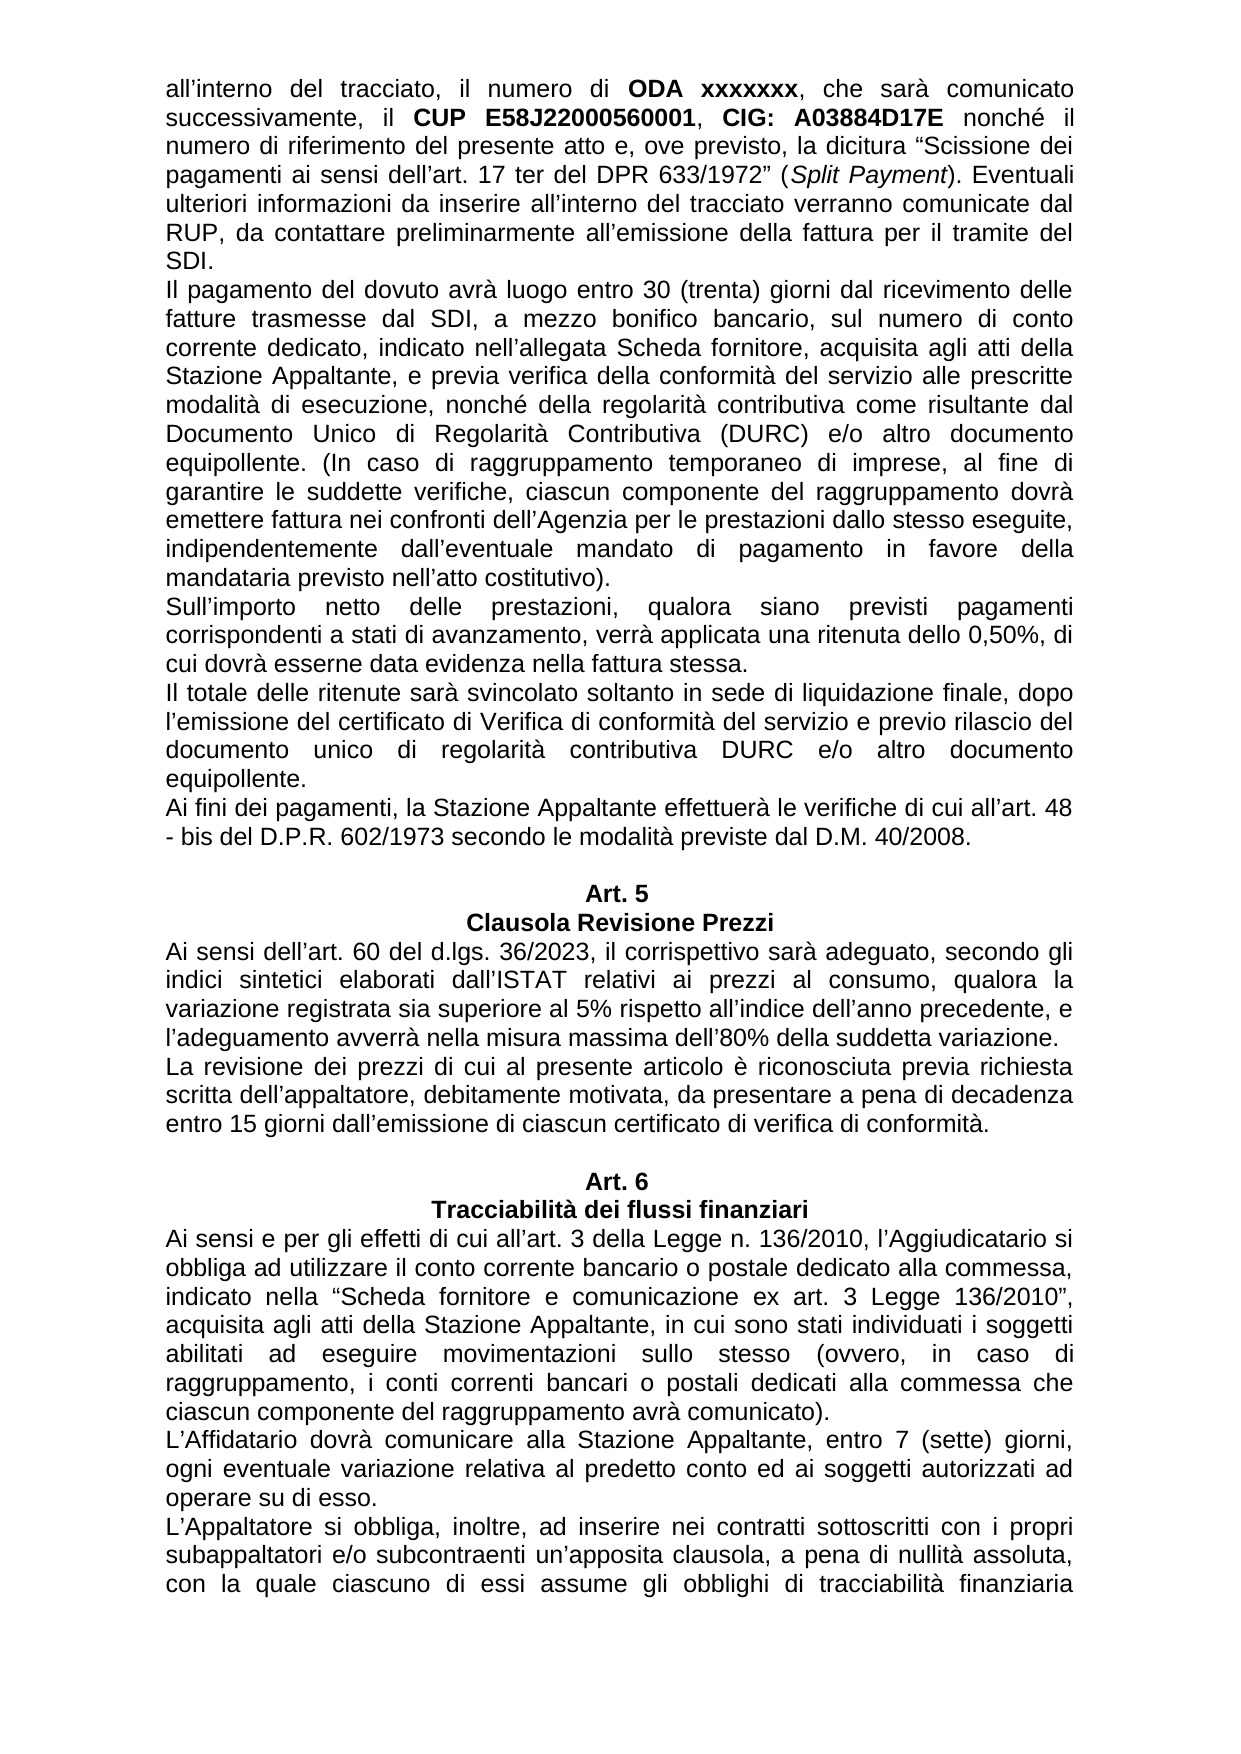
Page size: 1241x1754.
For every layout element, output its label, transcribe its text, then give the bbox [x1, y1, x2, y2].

text L’Appaltatore si obbliga, inoltre, ad inserire nei contratti sottoscritti con i propri subappaltatori e/o subcontraenti un’apposita clausola, a pena di nullità assoluta, con la quale ciascuno di essi assume gli obblighi di tracciabilità finanziaria [165, 1512, 1075, 1598]
subtitle Clausola Revisione Prezzi [165, 908, 1075, 936]
text L’Affidatario dovrà comunicare alla Stazione Appaltante, entro 7 (sette) giorni, ogni eventuale variazione relativa al predetto conto ed ai soggetti autorizzati ad operare su di esso. [165, 1425, 1075, 1512]
text Ai sensi e per gli effetti di cui all’art. 3 della Legge n. 136/2010, l’Aggiudicatario si obbliga ad utilizzare il conto corrente bancario o postale dedicato alla commessa, indicato nella “Scheda fornitore e comunicazione ex art. 3 Legge 136/2010”, acquisita agli atti della Stazione Appaltante, in cui sono stati individuati i soggetti abilitati ad eseguire movimentazioni sullo stesso (ovvero, in caso di raggruppamento, i conti correnti bancari o postali dedicati alla commessa che ciascun componente del raggruppamento avrà comunicato). [165, 1224, 1075, 1425]
text La revisione dei prezzi di cui al presente articolo è riconosciuta previa richiesta scritta dell’appaltatore, debitamente motivata, da presentare a pena di decadenza entro 15 giorni dall’emissione di ciascun certificato di verifica di conformità. [165, 1051, 1075, 1138]
text Sull’importo netto delle prestazioni, qualora siano previsti pagamenti corrispondenti a stati di avanzamento, verrà applicata una ritenuta dello 0,50%, di cui dovrà esserne data evidenza nella fattura stessa. [165, 591, 1075, 678]
subtitle Art. 6 [165, 1166, 1075, 1195]
text Ai sensi dell’art. 60 del d.lgs. 36/2023, il corrispettivo sarà adeguato, secondo gli indici sintetici elaborati dall’ISTAT relativi ai prezzi al consumo, qualora la variazione registrata sia superiore al 5% rispetto all’indice dell’anno precedente, e l’adeguamento avverrà nella misura massima dell’80% della suddetta variazione. [165, 936, 1075, 1051]
text Il pagamento del dovuto avrà luogo entro 30 (trenta) giorni dal ricevimento delle fatture trasmesse dal SDI, a mezzo bonifico bancario, sul numero di conto corrente dedicato, indicato nell’allegata Scheda fornitore, acquisita agli atti della Stazione Appaltante, e previa verifica della conformità del servizio alle prescritte modalità di esecuzione, nonché della regolarità contributiva come risultante dal Documento Unico di Regolarità Contributiva (DURC) e/o altro documento equipollente. (In caso di raggruppamento temporaneo di imprese, al fine di garantire le suddette verifiche, ciascun componente del raggruppamento dovrà emettere fattura nei confronti dell’Agenzia per le prestazioni dallo stesso eseguite, indipendentemente dall’eventuale mandato di pagamento in favore della mandataria previsto nell’atto costitutivo). [165, 275, 1075, 591]
subtitle Art. 5 [165, 879, 1075, 908]
text all’interno del tracciato, il numero di ODA xxxxxxx, che sarà comunicato successivamente, il CUP E58J22000560001, CIG: A03884D17E nonché il numero di riferimento del presente atto e, ove previsto, la dicitura “Scissione dei pagamenti ai sensi dell’art. 17 ter del DPR 633/1972” (Split Payment). Eventuali ulteriori informazioni da inserire all’interno del tracciato verranno comunicate dal RUP, da contattare preliminarmente all’emissione della fattura per il tramite del SDI. [165, 74, 1075, 275]
subtitle Tracciabilità dei flussi finanziari [165, 1195, 1075, 1224]
text Il totale delle ritenute sarà svincolato soltanto in sede di liquidazione finale, dopo l’emissione del certificato di Verifica di conformità del servizio e previo rilascio del documento unico di regolarità contributiva DURC e/o altro documento equipollente. [165, 678, 1075, 793]
text Ai fini dei pagamenti, la Stazione Appaltante effettuerà le verifiche di cui all’art. 48 - bis del D.P.R. 602/1973 secondo le modalità previste dal D.M. 40/2008. [165, 793, 1075, 850]
